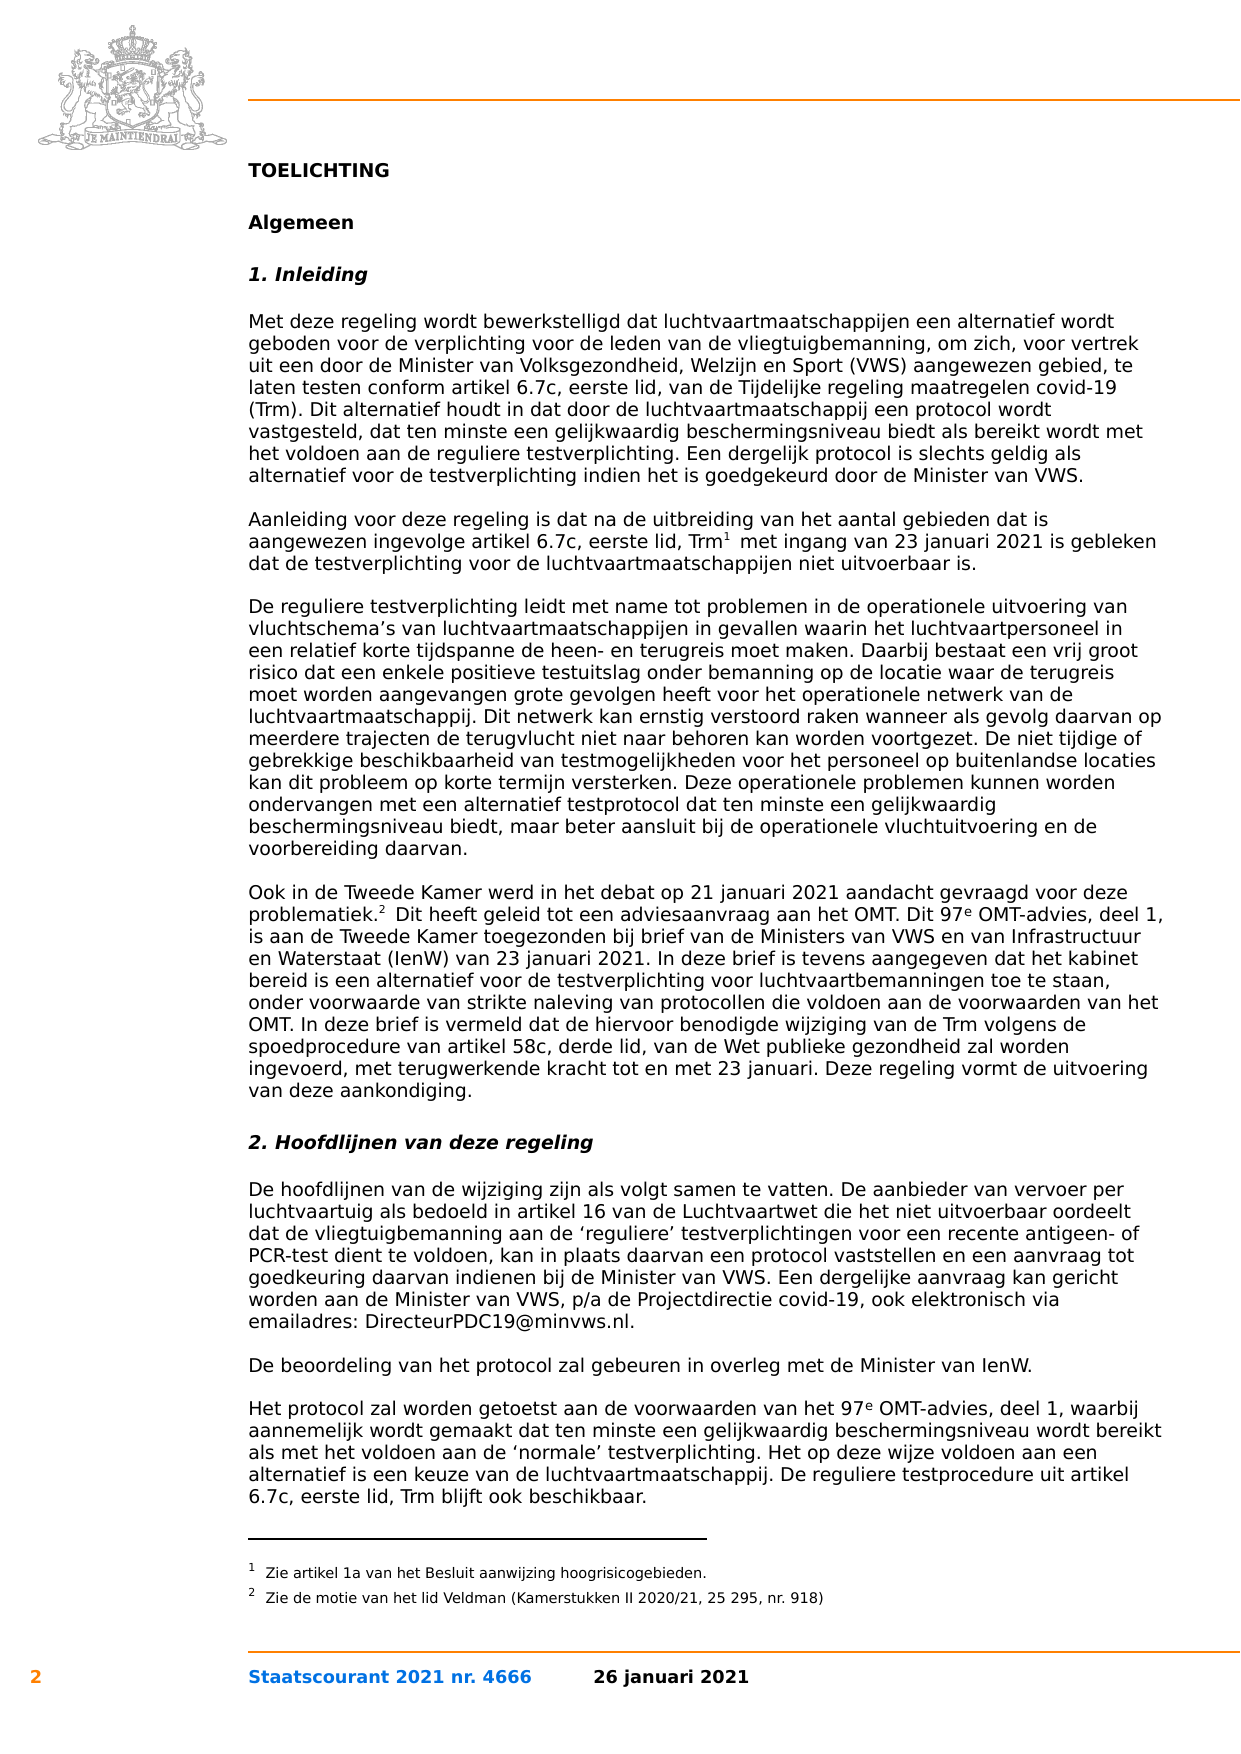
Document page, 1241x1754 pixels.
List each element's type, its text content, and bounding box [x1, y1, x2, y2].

text Het protocol zal worden getoetst aan de voorwaarden van het 97e OMT-advies, deel 1, waarbij aannemelijk wordt gemaakt dat ten minste een gelijkwaardig beschermingsniveau wordt bereikt als met het voldoen aan de ‘normale’ testverplichting. Het op deze wijze voldoen aan een alternatief is een keuze van de luchtvaartmaatschappij. De reguliere testprocedure uit artikel 6.7c, eerste lid, Trm blijft ook beschikbaar. [248, 1398, 1163, 1508]
subtitle 2. Hoofdlijnen van deze regeling [248, 1132, 1163, 1154]
text Zie de motie van het lid Veldman (Kamerstukken II 2020/21, 25 295, nr. 918) [248, 1586, 1163, 1608]
text Aanleiding voor deze regeling is dat na de uitbreiding van het aantal gebieden dat is aangewezen ingevolge artikel 6.7c, eerste lid, Trm met ingang van 23 januari 2021 is gebleken dat de testverplichting voor de luchtvaartmaatschappijen niet uitvoerbaar is. [248, 508, 1163, 574]
text De beoordeling van het protocol zal gebeuren in overleg met de Minister van IenW. [248, 1354, 1163, 1376]
picture [38, 25, 227, 150]
subtitle TOELICHTING [248, 160, 1163, 182]
text Met deze regeling wordt bewerkstelligd dat luchtvaartmaatschappijen een alternatief wordt geboden voor de verplichting voor de leden van de vliegtuigbemanning, om zich, voor vertrek uit een door de Minister van Volksgezondheid, Welzijn en Sport (VWS) aangewezen gebied, te laten testen conform artikel 6.7c, eerste lid, van de Tijdelijke regeling maatregelen covid-19 (Trm). Dit alternatief houdt in dat door de luchtvaartmaatschappij een protocol wordt vastgesteld, dat ten minste een gelijkwaardig beschermingsniveau biedt als bereikt wordt met het voldoen aan de reguliere testverplichting. Een dergelijk protocol is slechts geldig als alternatief voor de testverplichting indien het is goedgekeurd door de Minister van VWS. [248, 311, 1163, 487]
text Zie artikel 1a van het Besluit aanwijzing hoogrisicogebieden. [248, 1561, 1163, 1583]
subtitle 1. Inleiding [248, 264, 1163, 286]
subtitle Algemeen [248, 212, 1163, 234]
text De reguliere testverplichting leidt met name tot problemen in de operationele uitvoering van vluchtschema’s van luchtvaartmaatschappijen in gevallen waarin het luchtvaartpersoneel in een relatief korte tijdspanne de heen- en terugreis moet maken. Daarbij bestaat een vrij groot risico dat een enkele positieve testuitslag onder bemanning op de locatie waar de terugreis moet worden aangevangen grote gevolgen heeft voor het operationele netwerk van de luchtvaartmaatschappij. Dit netwerk kan ernstig verstoord raken wanneer als gevolg daarvan op meerdere trajecten de terugvlucht niet naar behoren kan worden voortgezet. De niet tijdige of gebrekkige beschikbaarheid van testmogelijkheden voor het personeel op buitenlandse locaties kan dit probleem op korte termijn versterken. Deze operationele problemen kunnen worden ondervangen met een alternatief testprotocol dat ten minste een gelijkwaardig beschermingsniveau biedt, maar beter aansluit bij de operationele vluchtuitvoering en de voorbereiding daarvan. [248, 596, 1163, 860]
text Ook in de Tweede Kamer werd in het debat op 21 januari 2021 aandacht gevraagd voor deze problematiek. Dit heeft geleid tot een adviesaanvraag aan het OMT. Dit 97e OMT-advies, deel 1, is aan de Tweede Kamer toegezonden bij brief van de Ministers van VWS en van Infrastructuur en Waterstaat (IenW) van 23 januari 2021. In deze brief is tevens aangegeven dat het kabinet bereid is een alternatief voor de testverplichting voor luchtvaartbemanningen toe te staan, onder voorwaarde van strikte naleving van protocollen die voldoen aan de voorwaarden van het OMT. In deze brief is vermeld dat de hiervoor benodigde wijziging van de Trm volgens de spoedprocedure van artikel 58c, derde lid, van de Wet publieke gezondheid zal worden ingevoerd, met terugwerkende kracht tot en met 23 januari. Deze regeling vormt de uitvoering van deze aankondiging. [248, 882, 1163, 1102]
text De hoofdlijnen van de wijziging zijn als volgt samen te vatten. De aanbieder van vervoer per luchtvaartuig als bedoeld in artikel 16 van de Luchtvaartwet die het niet uitvoerbaar oordeelt dat de vliegtuigbemanning aan de ‘reguliere’ testverplichtingen voor een recente antigeen- of PCR-test dient te voldoen, kan in plaats daarvan een protocol vaststellen en een aanvraag tot goedkeuring daarvan indienen bij de Minister van VWS. Een dergelijke aanvraag kan gericht worden aan de Minister van VWS, p/a de Projectdirectie covid-19, ook elektronisch via emailadres: DirecteurPDC19@minvws.nl. [248, 1179, 1163, 1333]
